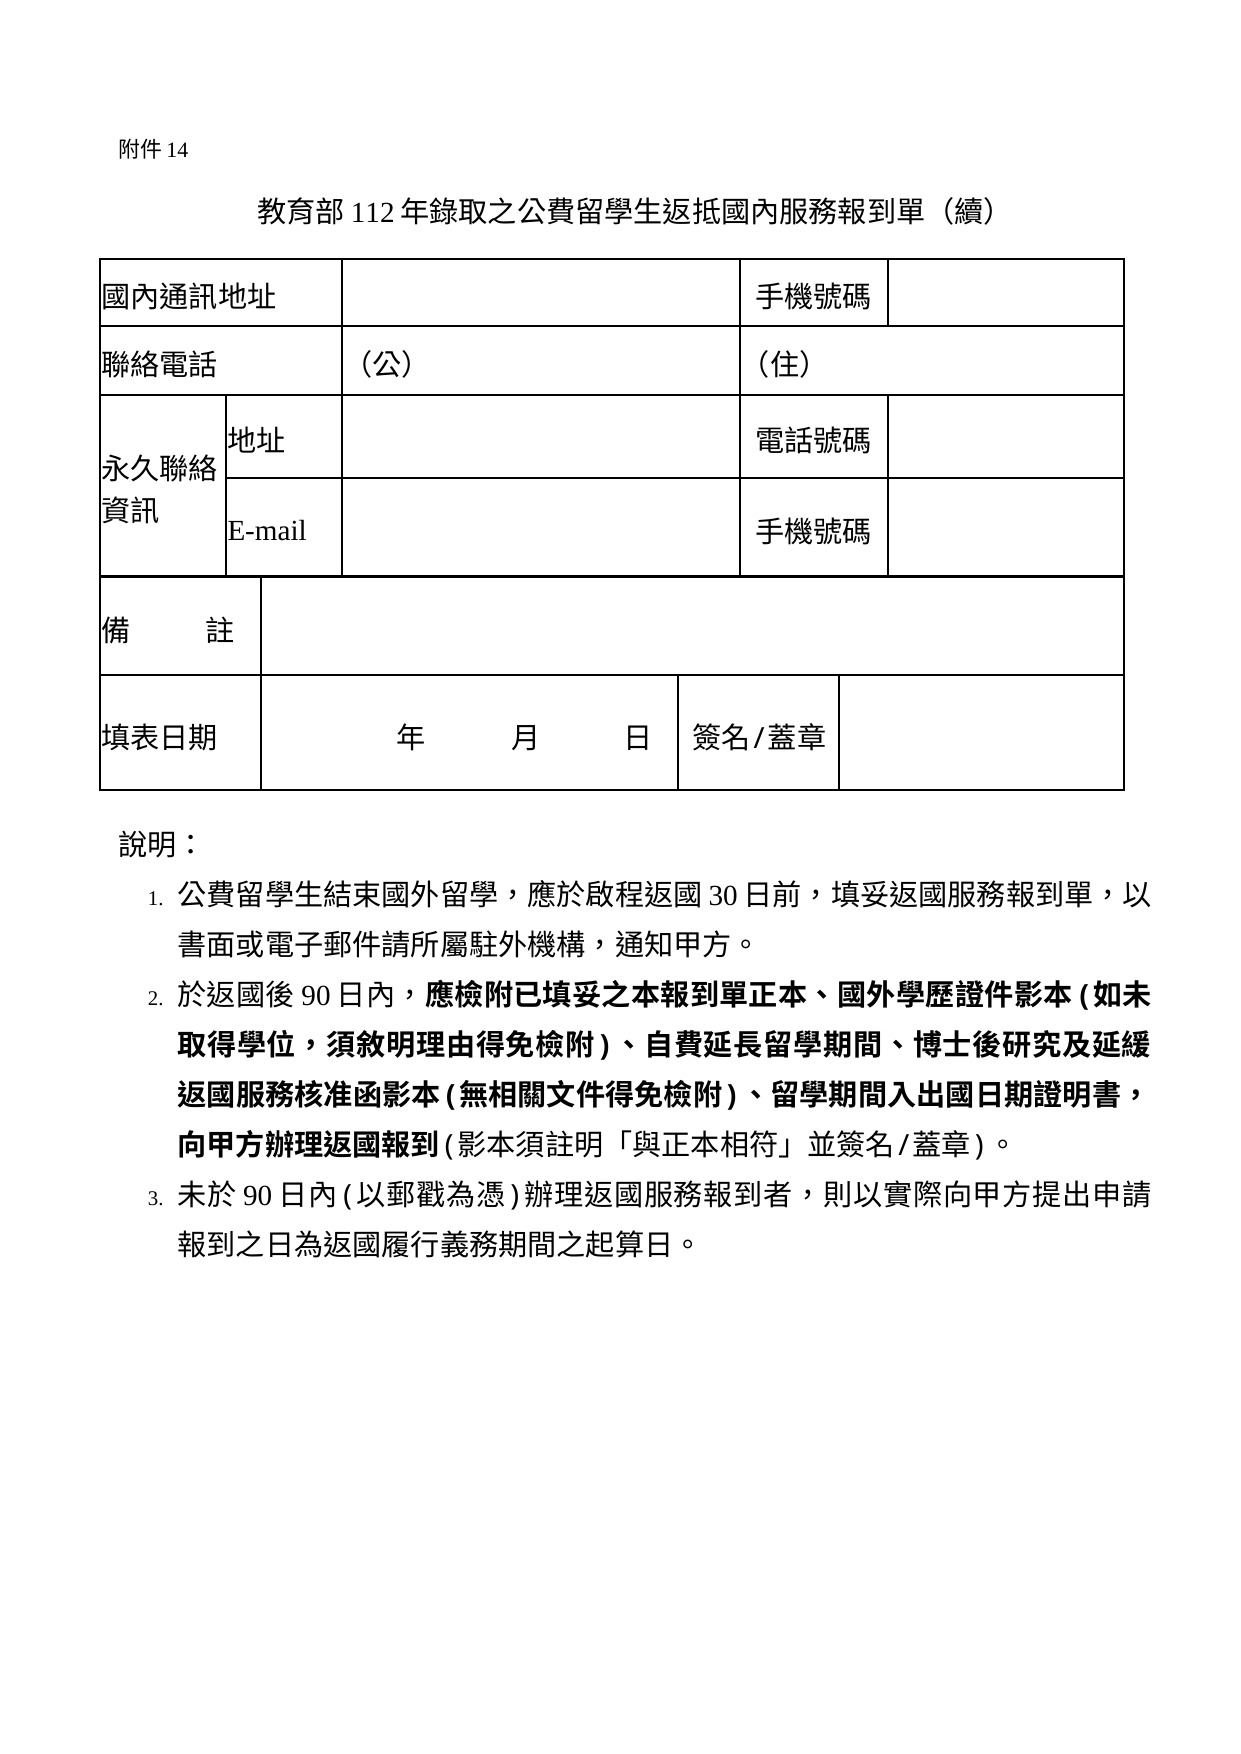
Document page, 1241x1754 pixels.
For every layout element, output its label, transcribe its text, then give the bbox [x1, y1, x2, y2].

table_cell 電話號碼 [741, 396, 887, 477]
list 未於90日內(以郵戳為憑)辦理返國服務報到者，則以實際向甲方提出申請報到之日為返國履行義務期間之起算日。 [148, 1165, 1152, 1265]
table_cell [840, 676, 1123, 789]
table_cell [1125, 325, 1135, 394]
table_cell （住） [741, 327, 1123, 394]
table_cell 手機號碼 [741, 479, 887, 575]
text 附件14 [118, 132, 1152, 163]
table_header [1125, 258, 1135, 324]
table_cell [1125, 674, 1135, 789]
table_cell 填表日期 [101, 676, 260, 789]
table_header 國內通訊地址 [101, 260, 341, 324]
table_cell [889, 396, 1123, 477]
table_cell 地址 [227, 396, 341, 477]
text 教育部112年錄取之公費留學生返抵國內服務報到單（續） [118, 188, 1152, 231]
table_cell [343, 479, 739, 575]
table_cell 簽名/蓋章 [679, 676, 838, 789]
table_cell [262, 578, 1123, 673]
list 公費留學生結束國外留學，應於啟程返國30日前，填妥返國服務報到單，以書面或電子郵件請所屬駐外機構，通知甲方。 [148, 865, 1152, 965]
table_cell [1125, 575, 1135, 673]
table_cell 年 月 日 [262, 676, 677, 789]
text 說明： [118, 815, 1152, 865]
list 於返國後90日內，應檢附已填妥之本報到單正本、國外學歷證件影本(如未取得學位，須敘明理由得免檢附)、自費延長留學期間、博士後研究及延緩返國服務核准函影本(無相關文件得免檢附)、留學期間入出國日期證明書，向甲方辦理返國報到(影本須註明「與正本相符」並簽名/蓋章)。 [148, 965, 1152, 1165]
table_header 手機號碼 [741, 260, 887, 324]
table_cell E-mail [227, 479, 341, 575]
table_header [343, 260, 739, 324]
table_cell [889, 479, 1123, 575]
table_cell 備 註 [101, 578, 260, 673]
table_cell 聯絡電話 [101, 327, 341, 394]
table_cell [1125, 394, 1135, 477]
table_cell （公） [343, 327, 739, 394]
table_cell [343, 396, 739, 477]
table_cell [1125, 477, 1135, 575]
table_header [889, 260, 1123, 324]
table_cell 永久聯絡資訊 [101, 396, 225, 575]
